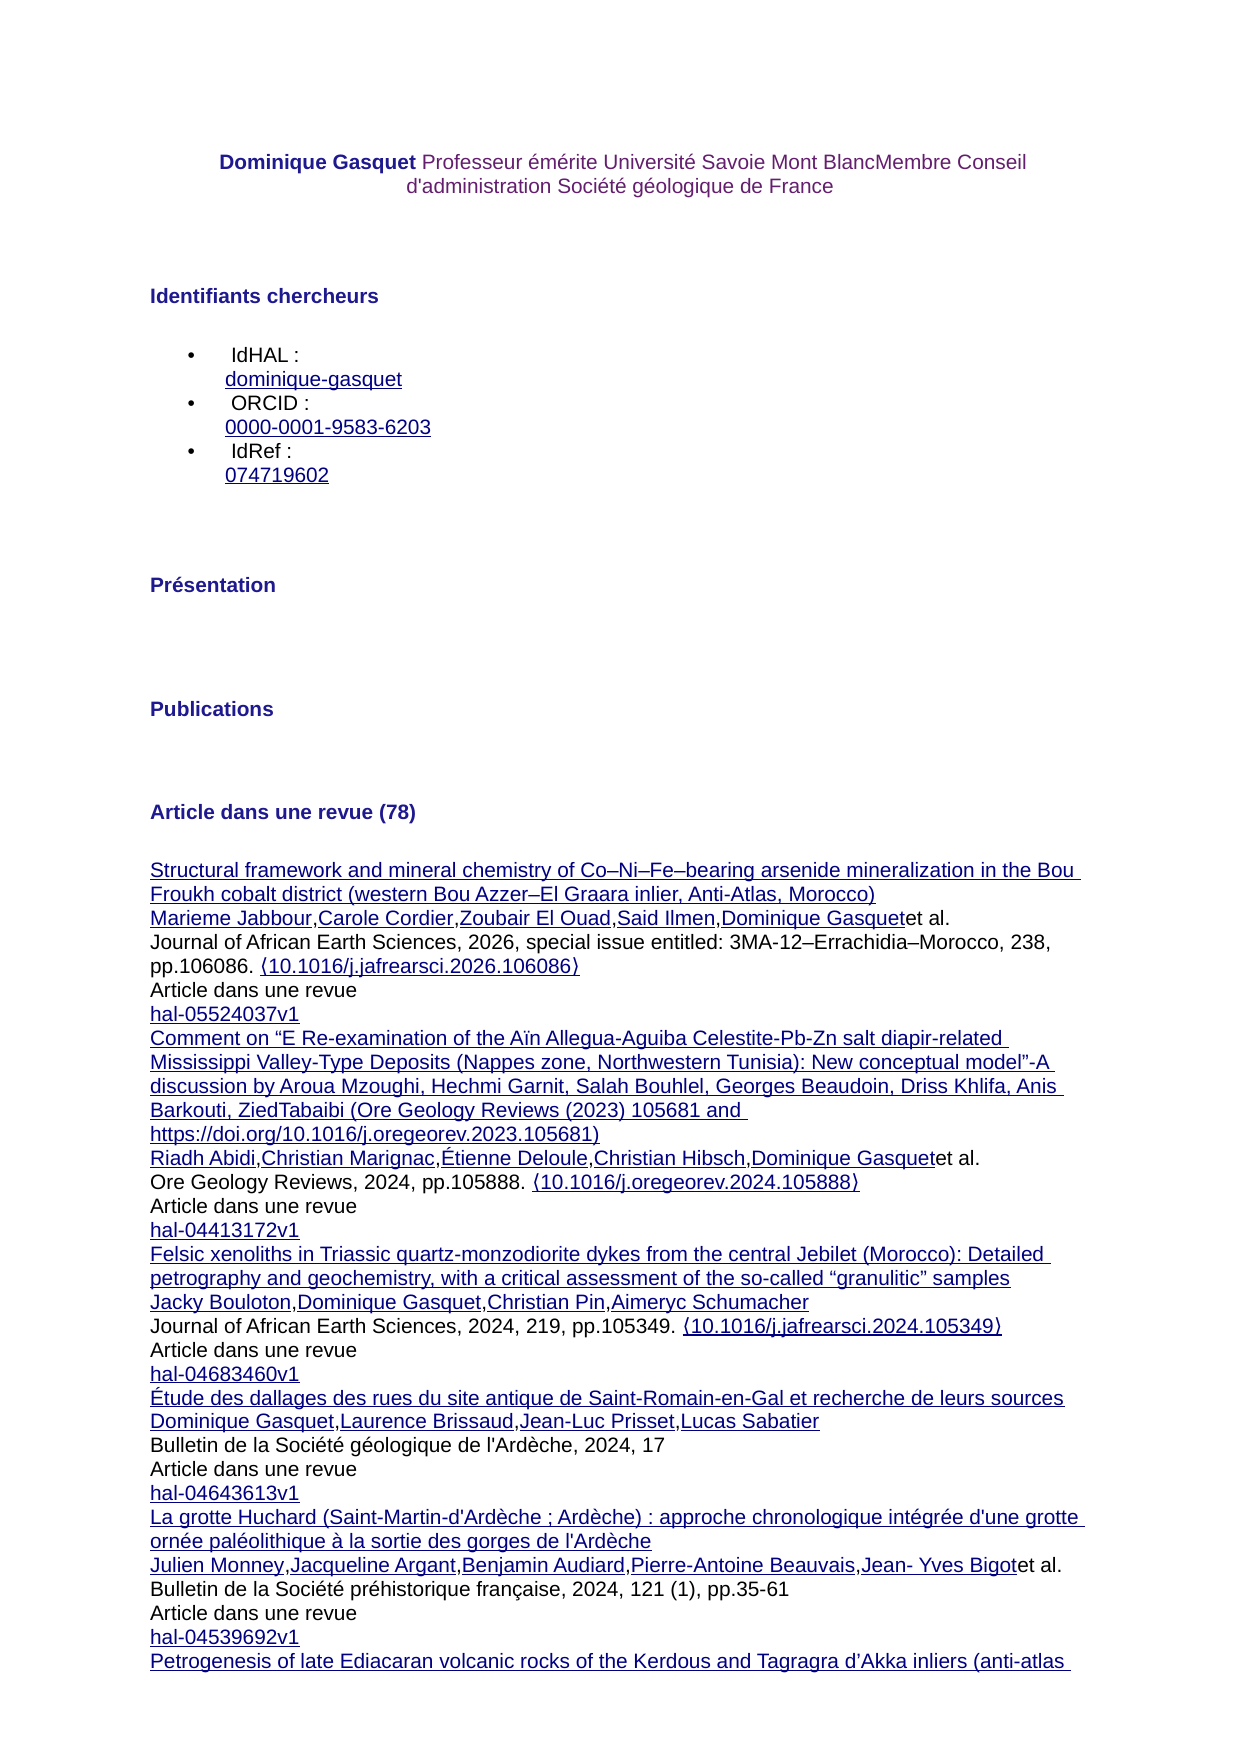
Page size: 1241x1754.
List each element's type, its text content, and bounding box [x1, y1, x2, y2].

subtitle Présentation [150, 573, 1090, 597]
table_cell Comment on “E Re-examination of the Aïn Allegua-Aguiba Celestite-Pb-Zn salt diapir-related Mississippi Valley-Type Deposits (Nappes zone, Northwestern Tunisia): New conceptual model”-A discussion by Aroua Mzoughi, Hechmi Garnit, Salah Bouhlel, Georges Beaudoin, Driss Khlifa, Anis Barkouti, ZiedTabaibi (Ore Geology Reviews (2023) 105681 and https://doi.org/10.1016/j.oregeorev.2023.105681) Riadh Abidi,Christian Marignac,Étienne Deloule,Christian Hibsch,Dominique Gasquetet al. Ore Geology Reviews, 2024, pp.105888. ⟨10.1016/j.oregeorev.2024.105888⟩ Article dans une revue hal-04413172v1 [150, 1026, 1090, 1242]
table_header Structural framework and mineral chemistry of Co–Ni–Fe–bearing arsenide mineralization in the Bou Froukh cobalt district (western Bou Azzer–El Graara inlier, Anti-Atlas, Morocco) Marieme Jabbour,Carole Cordier,Zoubair El Ouad,Said Ilmen,Dominique Gasquetet al. Journal of African Earth Sciences, 2026, special issue entitled: 3MA-12–Errachidia–Morocco, 238, pp.106086. ⟨10.1016/j.jafrearsci.2026.106086⟩ Article dans une revue hal-05524037v1 [150, 858, 1090, 1026]
subtitle Article dans une revue (78) [150, 800, 1090, 824]
list ORCID : [187, 391, 1090, 414]
list dominique-gasquet [187, 367, 1090, 391]
list IdRef : [187, 438, 1090, 462]
table_cell Felsic xenoliths in Triassic quartz-monzodiorite dykes from the central Jebilet (Morocco): Detailed petrography and geochemistry, with a critical assessment of the so-called “granulitic” samples Jacky Bouloton,Dominique Gasquet,Christian Pin,Aimeryc Schumacher Journal of African Earth Sciences, 2024, 219, pp.105349. ⟨10.1016/j.jafrearsci.2024.105349⟩ Article dans une revue hal-04683460v1 [150, 1242, 1090, 1385]
table_cell La grotte Huchard (Saint-Martin-d'Ardèche ; Ardèche) : approche chronologique intégrée d'une grotte ornée paléolithique à la sortie des gorges de l'Ardèche Julien Monney,Jacqueline Argant,Benjamin Audiard,Pierre-Antoine Beauvais,Jean- Yves Bigotet al. Bulletin de la Société préhistorique française, 2024, 121 (1), pp.35-61 Article dans une revue hal-04539692v1 [150, 1505, 1090, 1649]
subtitle Dominique Gasquet Professeur émérite Université Savoie Mont BlancMembre Conseil d'administration Société géologique de France [150, 150, 1090, 198]
table_cell Petrogenesis of late Ediacaran volcanic rocks of the Kerdous and Tagragra d’Akka inliers (anti-atlas [150, 1649, 1090, 1673]
subtitle Publications [150, 697, 1090, 721]
list IdHAL : [187, 343, 1090, 367]
list 074719602 [187, 462, 1090, 486]
subtitle Identifiants chercheurs [150, 284, 1090, 308]
table_cell Étude des dallages des rues du site antique de Saint-Romain-en-Gal et recherche de leurs sources Dominique Gasquet,Laurence Brissaud,Jean-Luc Prisset,Lucas Sabatier Bulletin de la Société géologique de l'Ardèche, 2024, 17 Article dans une revue hal-04643613v1 [150, 1385, 1090, 1505]
list 0000-0001-9583-6203 [187, 414, 1090, 438]
